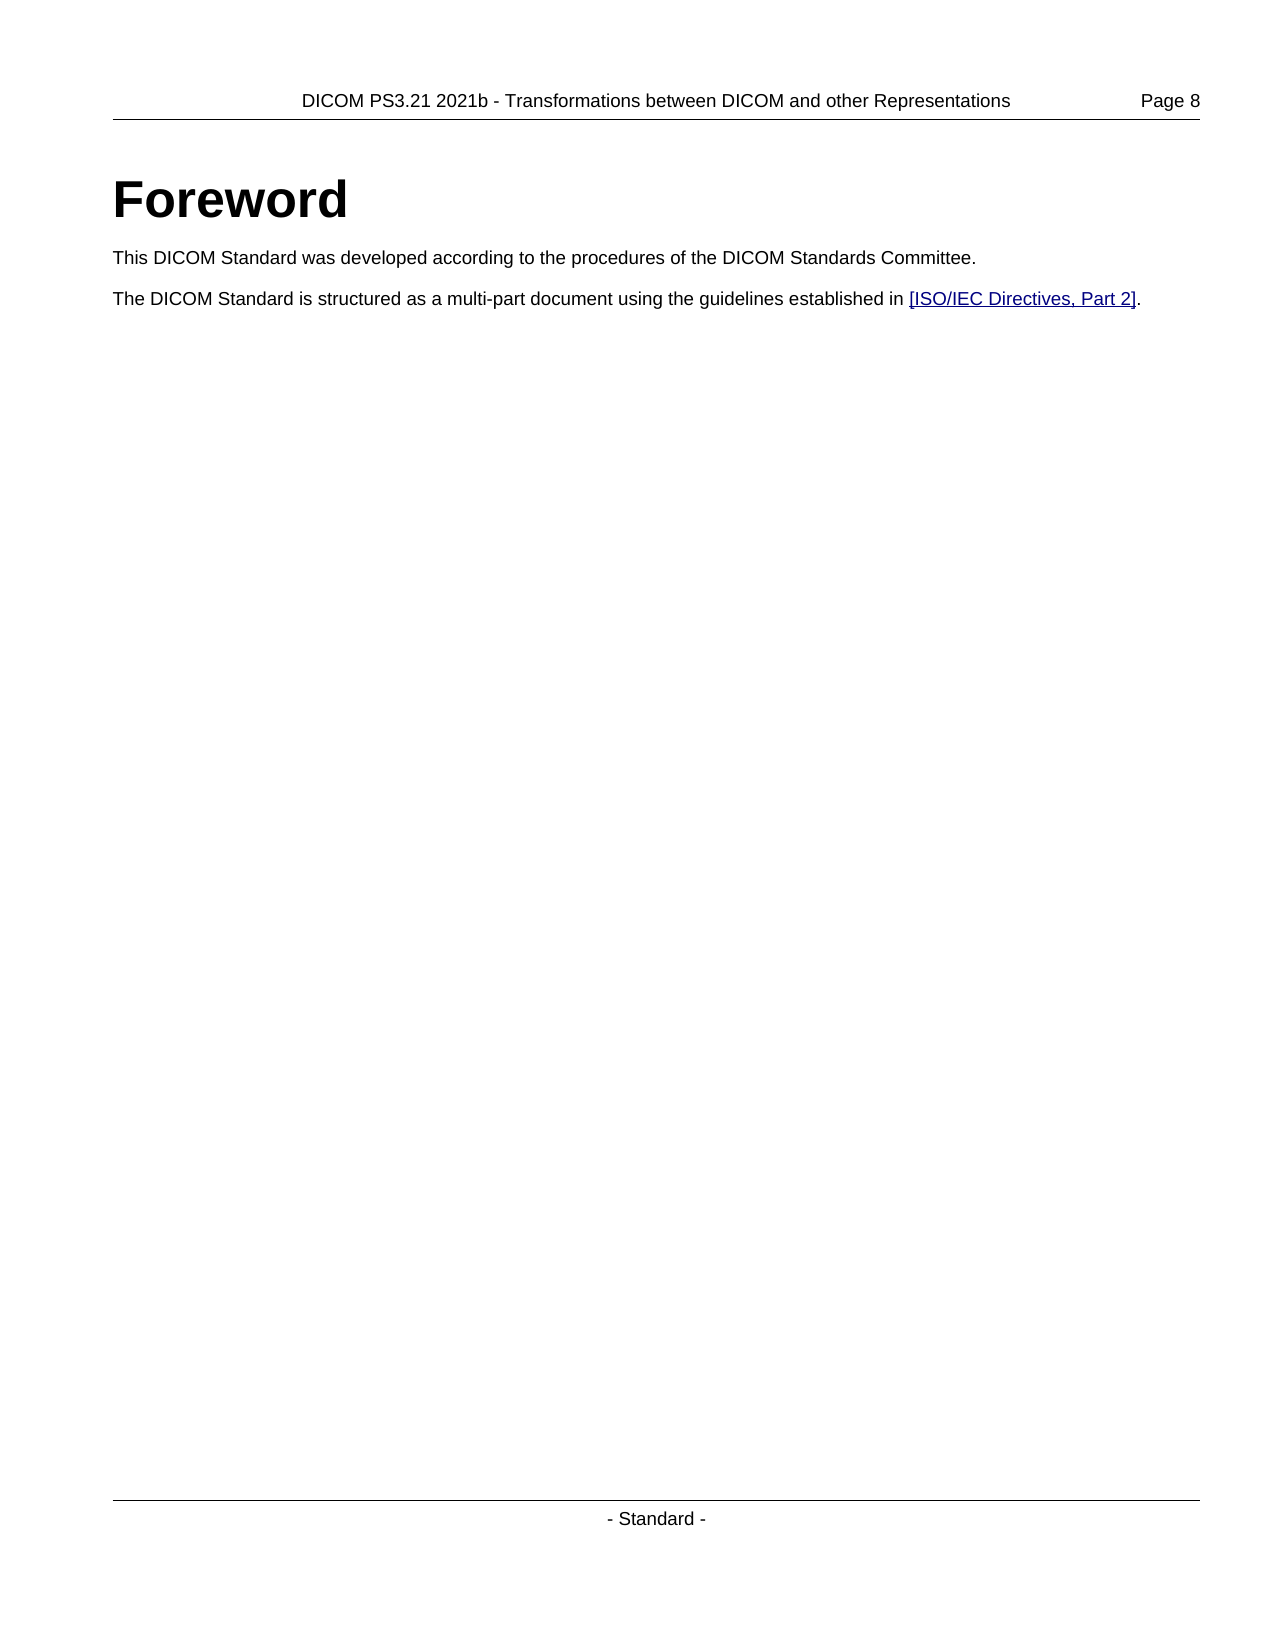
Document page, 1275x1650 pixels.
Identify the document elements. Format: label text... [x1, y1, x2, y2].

text This DICOM Standard was developed according to the procedures of the DICOM Standards Committee. [112, 247, 1200, 269]
text The DICOM Standard is structured as a multi-part document using the guidelines established in [ISO/IEC Directives, Part 2]. [112, 287, 1200, 309]
text Foreword [112, 169, 1200, 228]
